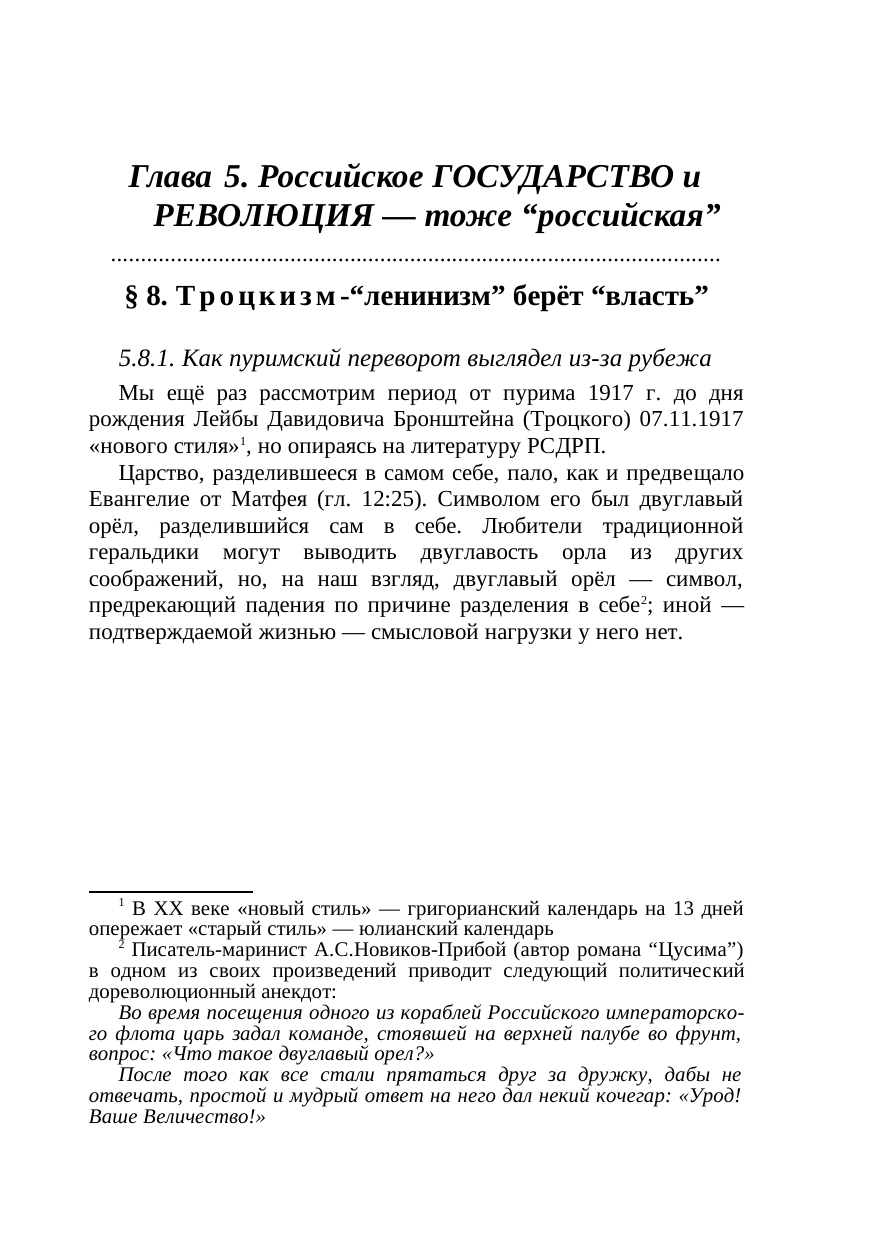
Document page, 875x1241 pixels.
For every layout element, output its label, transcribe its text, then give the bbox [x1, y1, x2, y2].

text В XX веке «новый стиль» — григорианский календарь на 13 дней опережает «старый стиль» — юлианский календарь [89, 898, 744, 940]
subtitle 5.8.1. Как пуримский переворот выглядел из-за рубежа [89, 343, 744, 372]
text Во время посещения одного из кораблей Российского импе­ратор­ско­го флота царь задал команде, стоявшей на верхней палубе во фрунт, вопрос: «Что такое дву­главый орел?» [89, 1002, 744, 1065]
text ...................................................................................................... [89, 239, 744, 266]
text Писатель-маринист А.С.Новиков-Прибой (автор романа “Цусима”) в одном из своих произведений приводит следующий политичес­кий дореволюционный анекдот: [89, 940, 744, 1002]
subtitle Глава 5. Российское ГОСУДАРСТВО и РЕВОЛЮЦИЯ — тоже “российская” [89, 156, 744, 233]
text Царство, разделившееся в самом себе, пало, как и предве­щало Евангелие от Матфея (гл. 12:25). Символом его был двуглавый орёл, разделившийся сам в себе. Любители традиционной геральдики могут выводить двуглавость орла из других соображений, но, на наш взгляд, двуглавый орёл — символ, предрекающий падения по причине разделения в себе; иной — подтверждаемой жизнью — смысловой нагрузки у него нет. [89, 458, 744, 644]
text После того как все стали прятаться друг за дружку, дабы не отвечать, простой и мудрый ответ на него дал некий кочегар: «Урод! Ваше Величество!» [89, 1065, 744, 1127]
subtitle § 8. Троцкизм-“ленинизм” берёт “власть” [89, 278, 744, 312]
text Мы ещё раз рассмотрим период от пурима 1917 г. до дня рождения Лейбы Давидовича Бронштейна (Троцкого) 07.11.1917 «нового стиля», но опираясь на литературу РСДРП. [89, 379, 744, 458]
